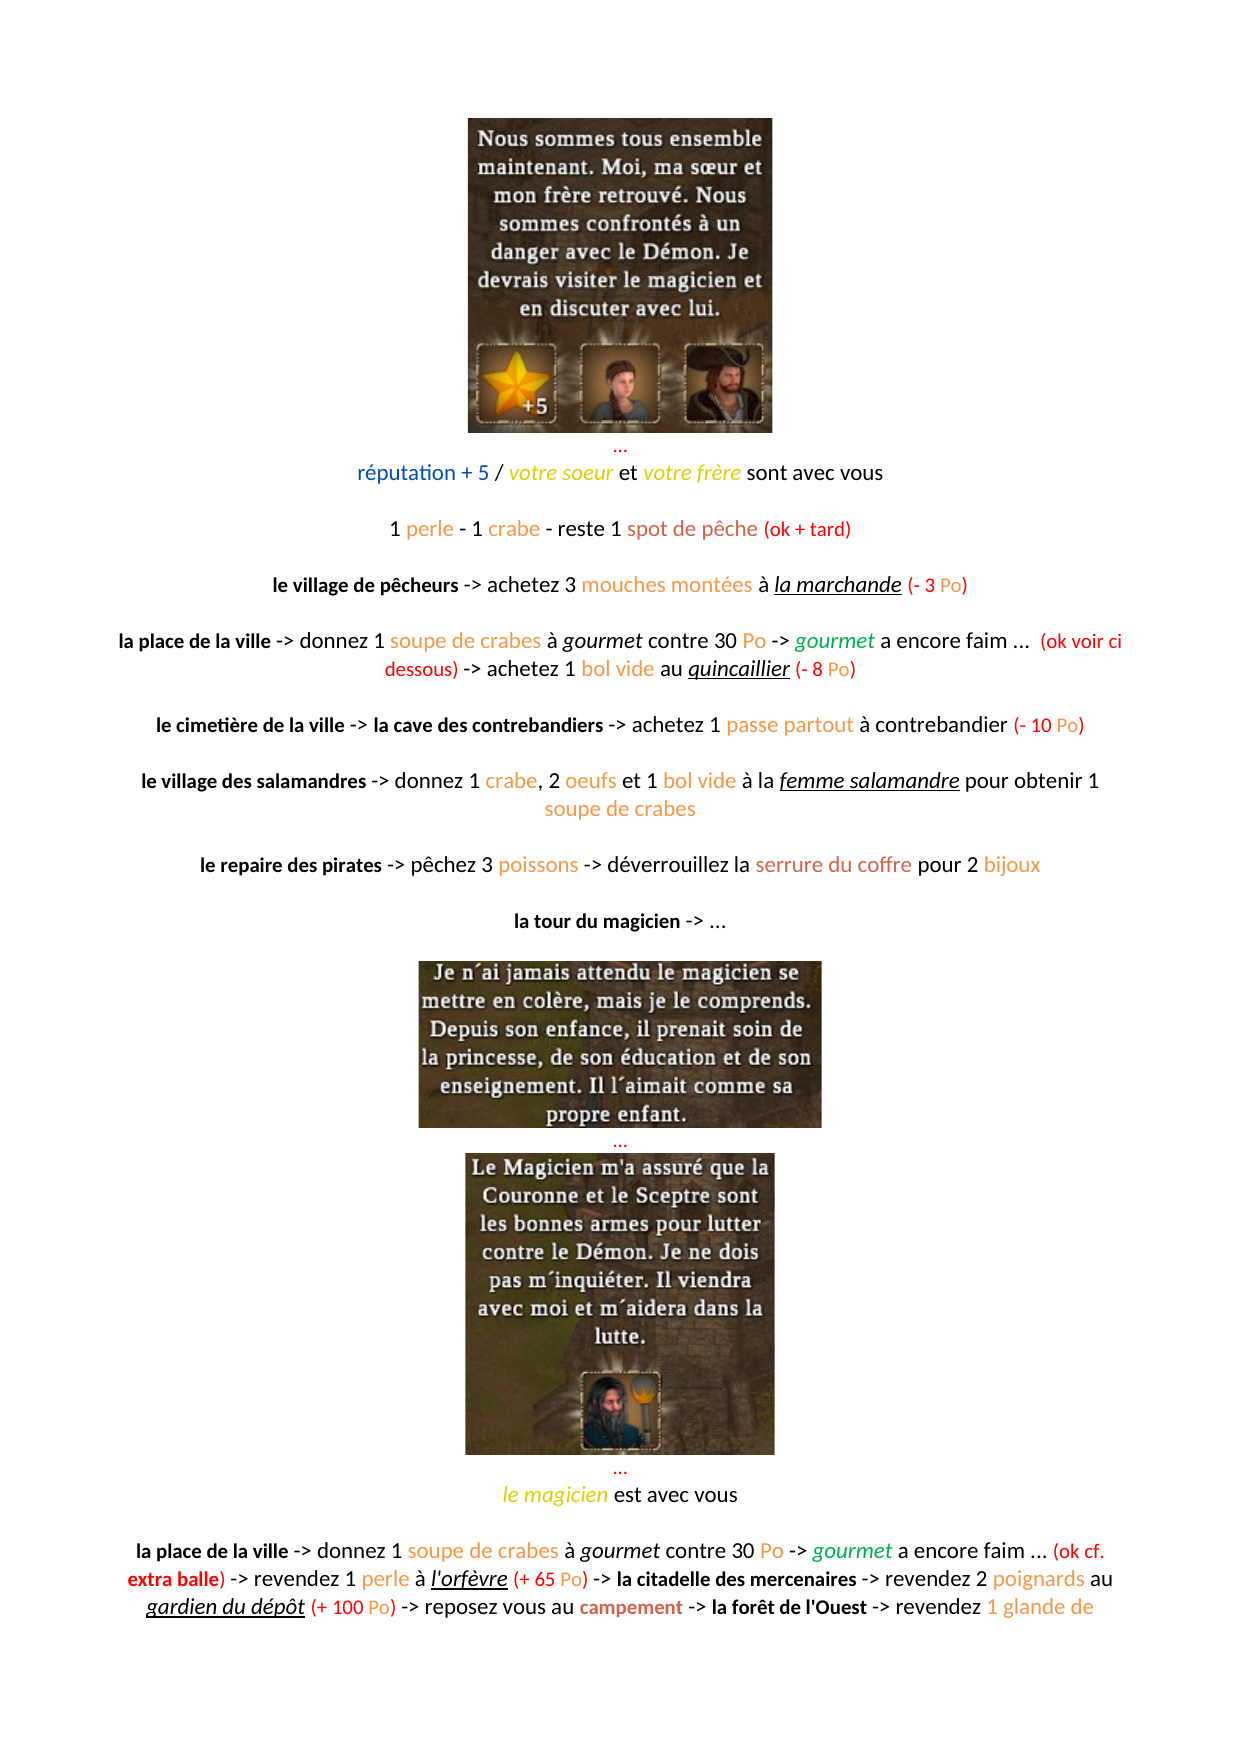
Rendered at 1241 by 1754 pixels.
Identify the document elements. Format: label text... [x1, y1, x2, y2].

text 1 perle - 1 crabe - reste 1 spot de pêche (ok + tard) [118, 514, 1122, 542]
text le village des salamandres -> donnez 1 crabe, 2 oeufs et 1 bol vide à la femme salamandre pour obtenir 1 soupe de crabes [118, 766, 1122, 822]
text le magicien est avec vous [118, 1480, 1122, 1508]
text la place de la ville -> donnez 1 soupe de crabes à gourmet contre 30 Po -> gourmet a encore faim ... (ok cf. extra balle) -> revendez 1 perle à l'orfèvre (+ 65 Po) -> la citadelle des mercenaires -> revendez 2 poignards au gardien du dépôt (+ 100 Po) -> reposez vous au campement -> la forêt de l'Ouest -> revendez 1 glande de [118, 1536, 1122, 1620]
text le cimetière de la ville -> la cave des contrebandiers -> achetez 1 passe partout à contrebandier (- 10 Po) [118, 710, 1122, 738]
text la tour du magicien -> ... [118, 906, 1122, 934]
text ... [118, 1454, 1122, 1480]
text réputation + 5 / votre soeur et votre frère sont avec vous [118, 458, 1122, 486]
text ... [118, 1128, 1122, 1153]
text ... [118, 432, 1122, 458]
text le village de pêcheurs -> achetez 3 mouches montées à la marchande (- 3 Po) [118, 570, 1122, 598]
text la place de la ville -> donnez 1 soupe de crabes à gourmet contre 30 Po -> gourmet a encore faim ... (ok voir ci dessous) -> achetez 1 bol vide au quincaillier (- 8 Po) [118, 626, 1122, 682]
text le repaire des pirates -> pêchez 3 poissons -> déverrouillez la serrure du coffre pour 2 bijoux [118, 850, 1122, 878]
